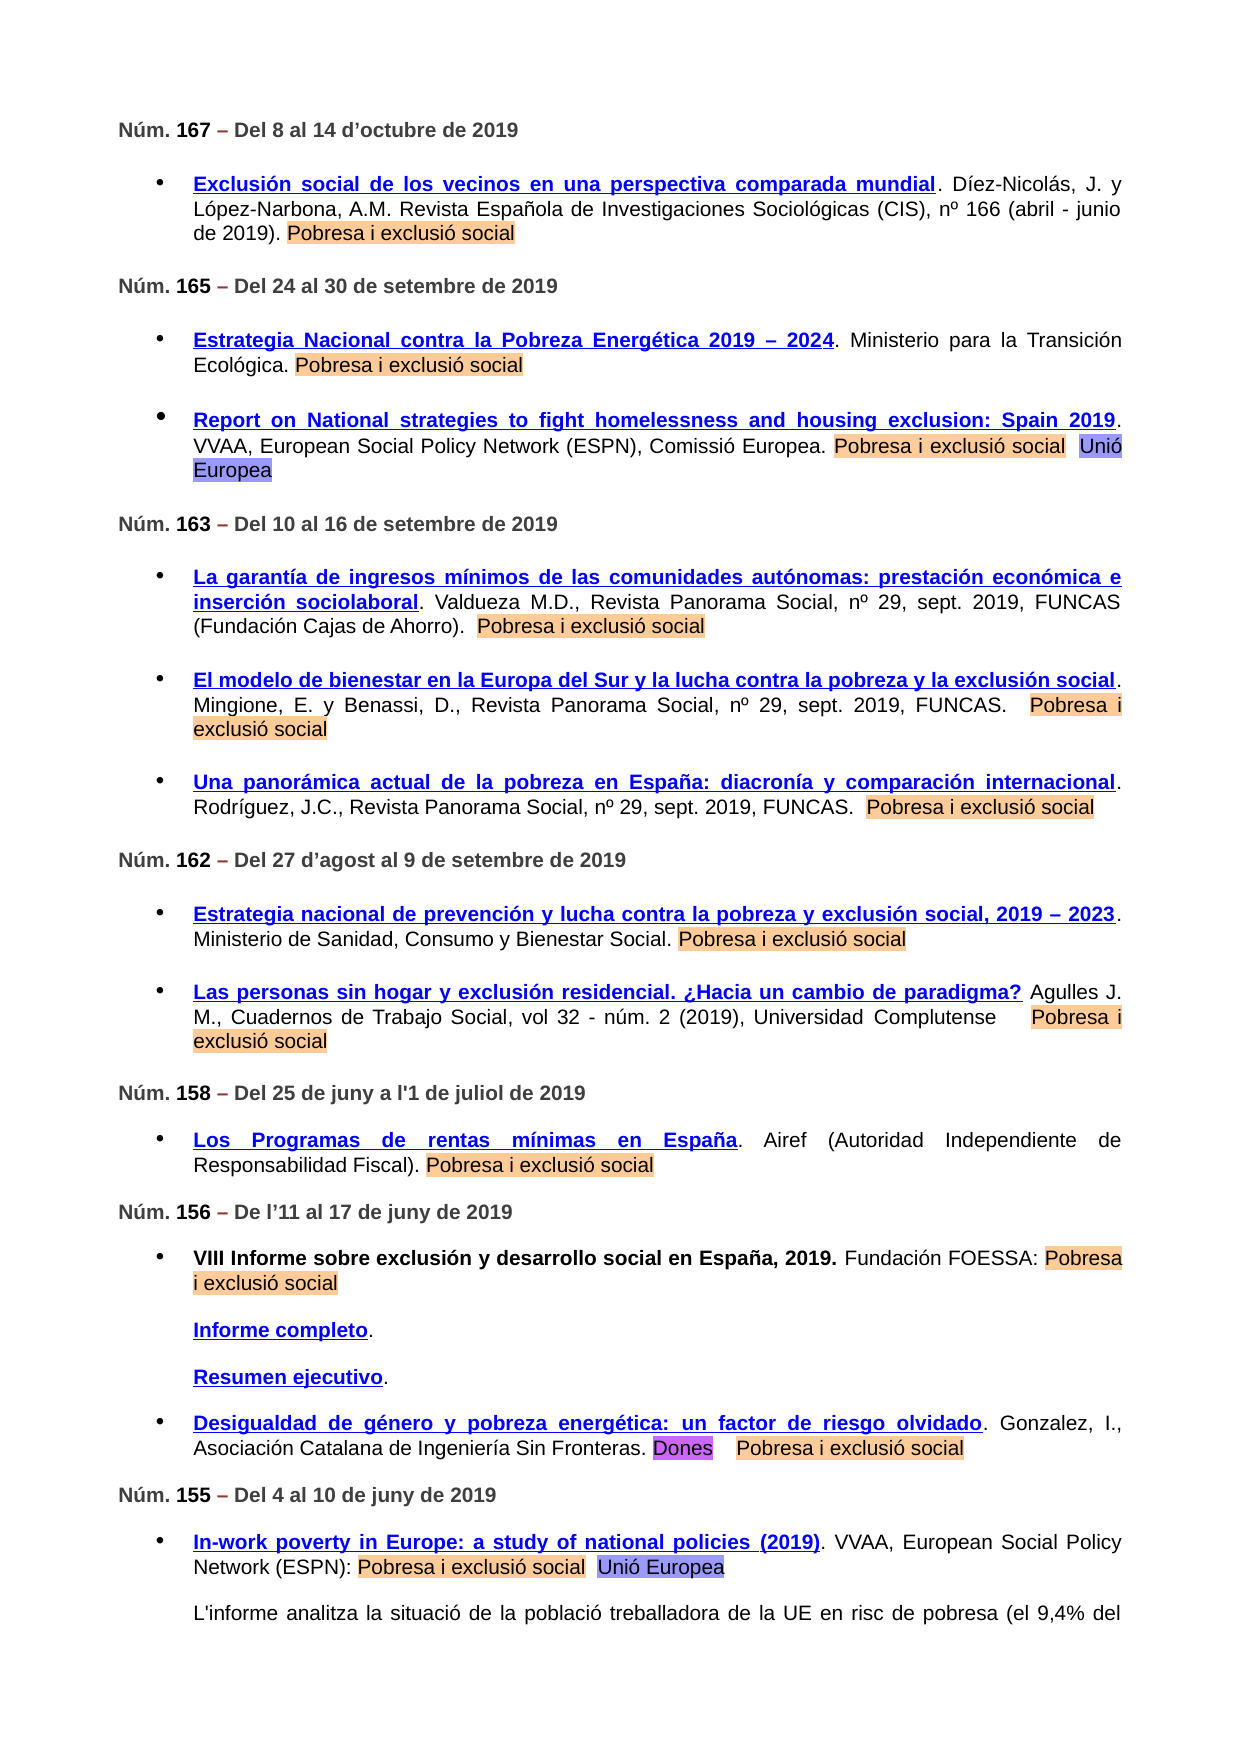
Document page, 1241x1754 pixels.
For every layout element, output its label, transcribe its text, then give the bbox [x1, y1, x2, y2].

text L'informe analitza la situació de la població treballadora de la UE en risc de pobresa (el 9,4% del [193, 1601, 1122, 1625]
text Núm. 156 – De l’11 al 17 de juny de 2019 [118, 1199, 1122, 1223]
list Exclusión social de los vecinos en una perspectiva comparada mundial. Díez-Nicolás, J. y López-Narbona, A.M. Revista Española de Investigaciones Sociológicas (CIS), nº 166 (abril - junio de 2019). Pobresa i exclusió social [156, 172, 1122, 244]
list Estrategia nacional de prevención y lucha contra la pobreza y exclusión social, 2019 – 2023. Ministerio de Sanidad, Consumo y Bienestar Social. Pobresa i exclusió social [156, 902, 1122, 951]
list Desigualdad de género y pobreza energética: un factor de riesgo olvidado. Gonzalez, I., Asociación Catalana de Ingeniería Sin Fronteras. Dones Pobresa i exclusió social [156, 1411, 1122, 1460]
list Estrategia Nacional contra la Pobreza Energética 2019 – 2024. Ministerio para la Transición Ecológica. Pobresa i exclusió social [156, 327, 1122, 376]
text Núm. 167 – Del 8 al 14 d’octubre de 2019 [118, 118, 1122, 142]
text Núm. 162 – Del 27 d’agost al 9 de setembre de 2019 [118, 848, 1122, 872]
list Los Programas de rentas mínimas en España. Airef (Autoridad Independiente de Responsabilidad Fiscal). Pobresa i exclusió social [156, 1128, 1122, 1177]
text Resumen ejecutivo. [193, 1364, 1122, 1388]
list In-work poverty in Europe: a study of national policies (2019). VVAA, European Social Policy Network (ESPN): Pobresa i exclusió social Unió Europea [156, 1529, 1122, 1578]
text Informe completo. [193, 1318, 1122, 1342]
text Núm. 158 – Del 25 de juny a l'1 de juliol de 2019 [118, 1081, 1122, 1105]
list Una panorámica actual de la pobreza en España: diacronía y comparación internacional. Rodríguez, J.C., Revista Panorama Social, nº 29, sept. 2019, FUNCAS. Pobresa i exclusió social [156, 770, 1122, 819]
list VIII Informe sobre exclusión y desarrollo social en España, 2019. Fundación FOESSA: Pobresa i exclusió social [156, 1246, 1122, 1295]
list Report on National strategies to fight homelessness and housing exclusion: Spain 2019. VVAA, European Social Policy Network (ESPN), Comissió Europea. Pobresa i exclusió social Unió Europea [156, 406, 1122, 482]
list El modelo de bienestar en la Europa del Sur y la lucha contra la pobreza y la exclusión social. Mingione, E. y Benassi, D., Revista Panorama Social, nº 29, sept. 2019, FUNCAS. Pobresa i exclusió social [156, 667, 1122, 740]
list La garantía de ingresos mínimos de las comunidades autónomas: prestación económica e inserción sociolaboral. Valdueza M.D., Revista Panorama Social, nº 29, sept. 2019, FUNCAS (Fundación Cajas de Ahorro). Pobresa i exclusió social [156, 565, 1122, 638]
list Las personas sin hogar y exclusión residencial. ¿Hacia un cambio de paradigma? Agulles J. M., Cuadernos de Trabajo Social, vol 32 - núm. 2 (2019), Universidad Complutense Pobresa i exclusió social [156, 980, 1122, 1053]
text Núm. 163 – Del 10 al 16 de setembre de 2019 [118, 512, 1122, 536]
text Núm. 165 – Del 24 al 30 de setembre de 2019 [118, 274, 1122, 298]
text Núm. 155 – Del 4 al 10 de juny de 2019 [118, 1483, 1122, 1507]
